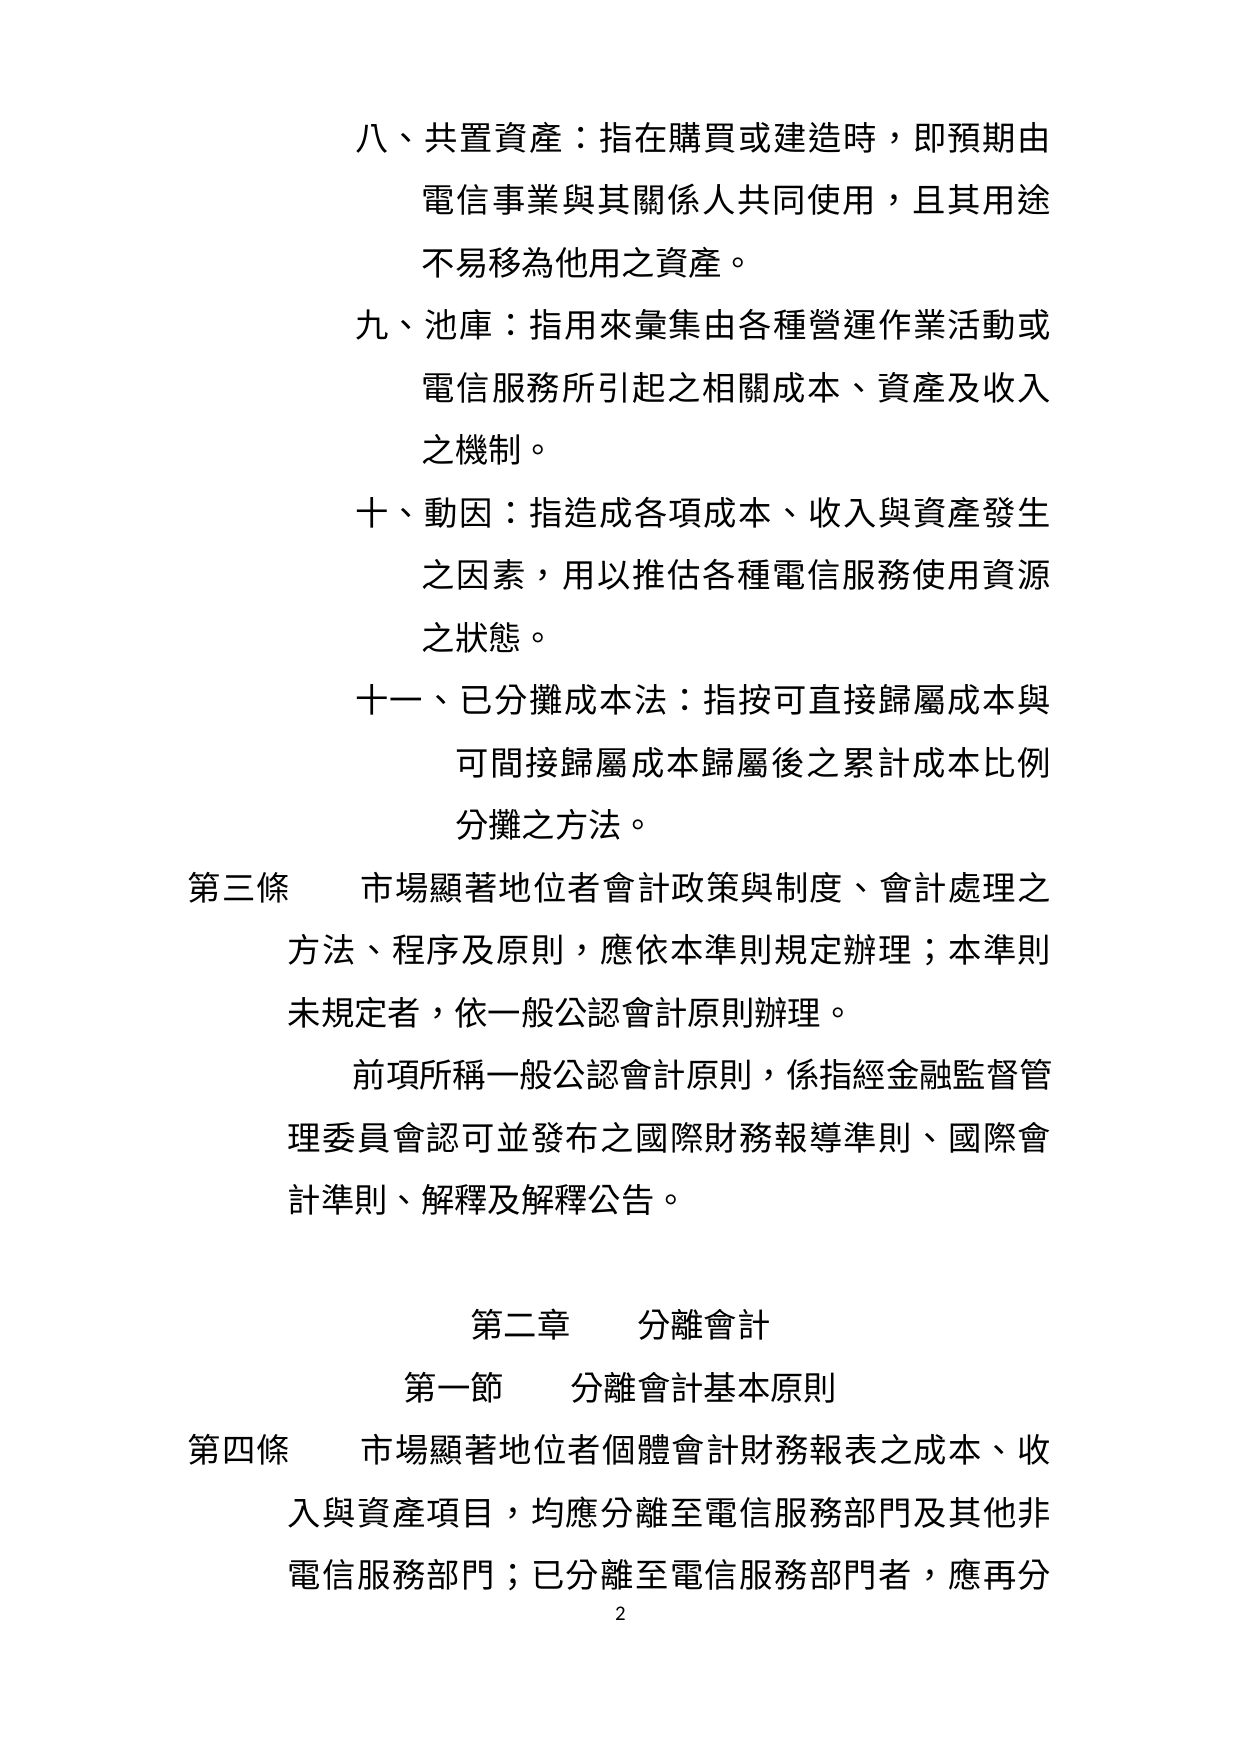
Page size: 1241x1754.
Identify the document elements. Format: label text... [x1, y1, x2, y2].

text 九、池庫：指用來彙集由各種營運作業活動或電信服務所引起之相關成本、資產及收入之機制。 [355, 282, 1053, 469]
text 八、共置資產：指在購買或建造時，即預期由電信事業與其關係人共同使用，且其用途不易移為他用之資產。 [355, 94, 1053, 282]
text 第二章 分離會計 [187, 1282, 1053, 1344]
text 前項所稱一般公認會計原則，係指經金融監督管理委員會認可並發布之國際財務報導準則、國際會計準則、解釋及解釋公告。 [287, 1032, 1053, 1219]
text 第三條 市場顯著地位者會計政策與制度、會計處理之方法、程序及原則，應依本準則規定辦理；本準則未規定者，依一般公認會計原則辦理。 [187, 844, 1053, 1032]
text 第四條 市場顯著地位者個體會計財務報表之成本、收入與資產項目，均應分離至電信服務部門及其他非電信服務部門；已分離至電信服務部門者，應再分 [187, 1407, 1053, 1594]
text 十一、已分攤成本法：指按可直接歸屬成本與可間接歸屬成本歸屬後之累計成本比例分攤之方法。 [355, 657, 1053, 844]
text 十、動因：指造成各項成本、收入與資產發生之因素，用以推估各種電信服務使用資源之狀態。 [355, 469, 1053, 657]
text 第一節 分離會計基本原則 [187, 1344, 1053, 1407]
